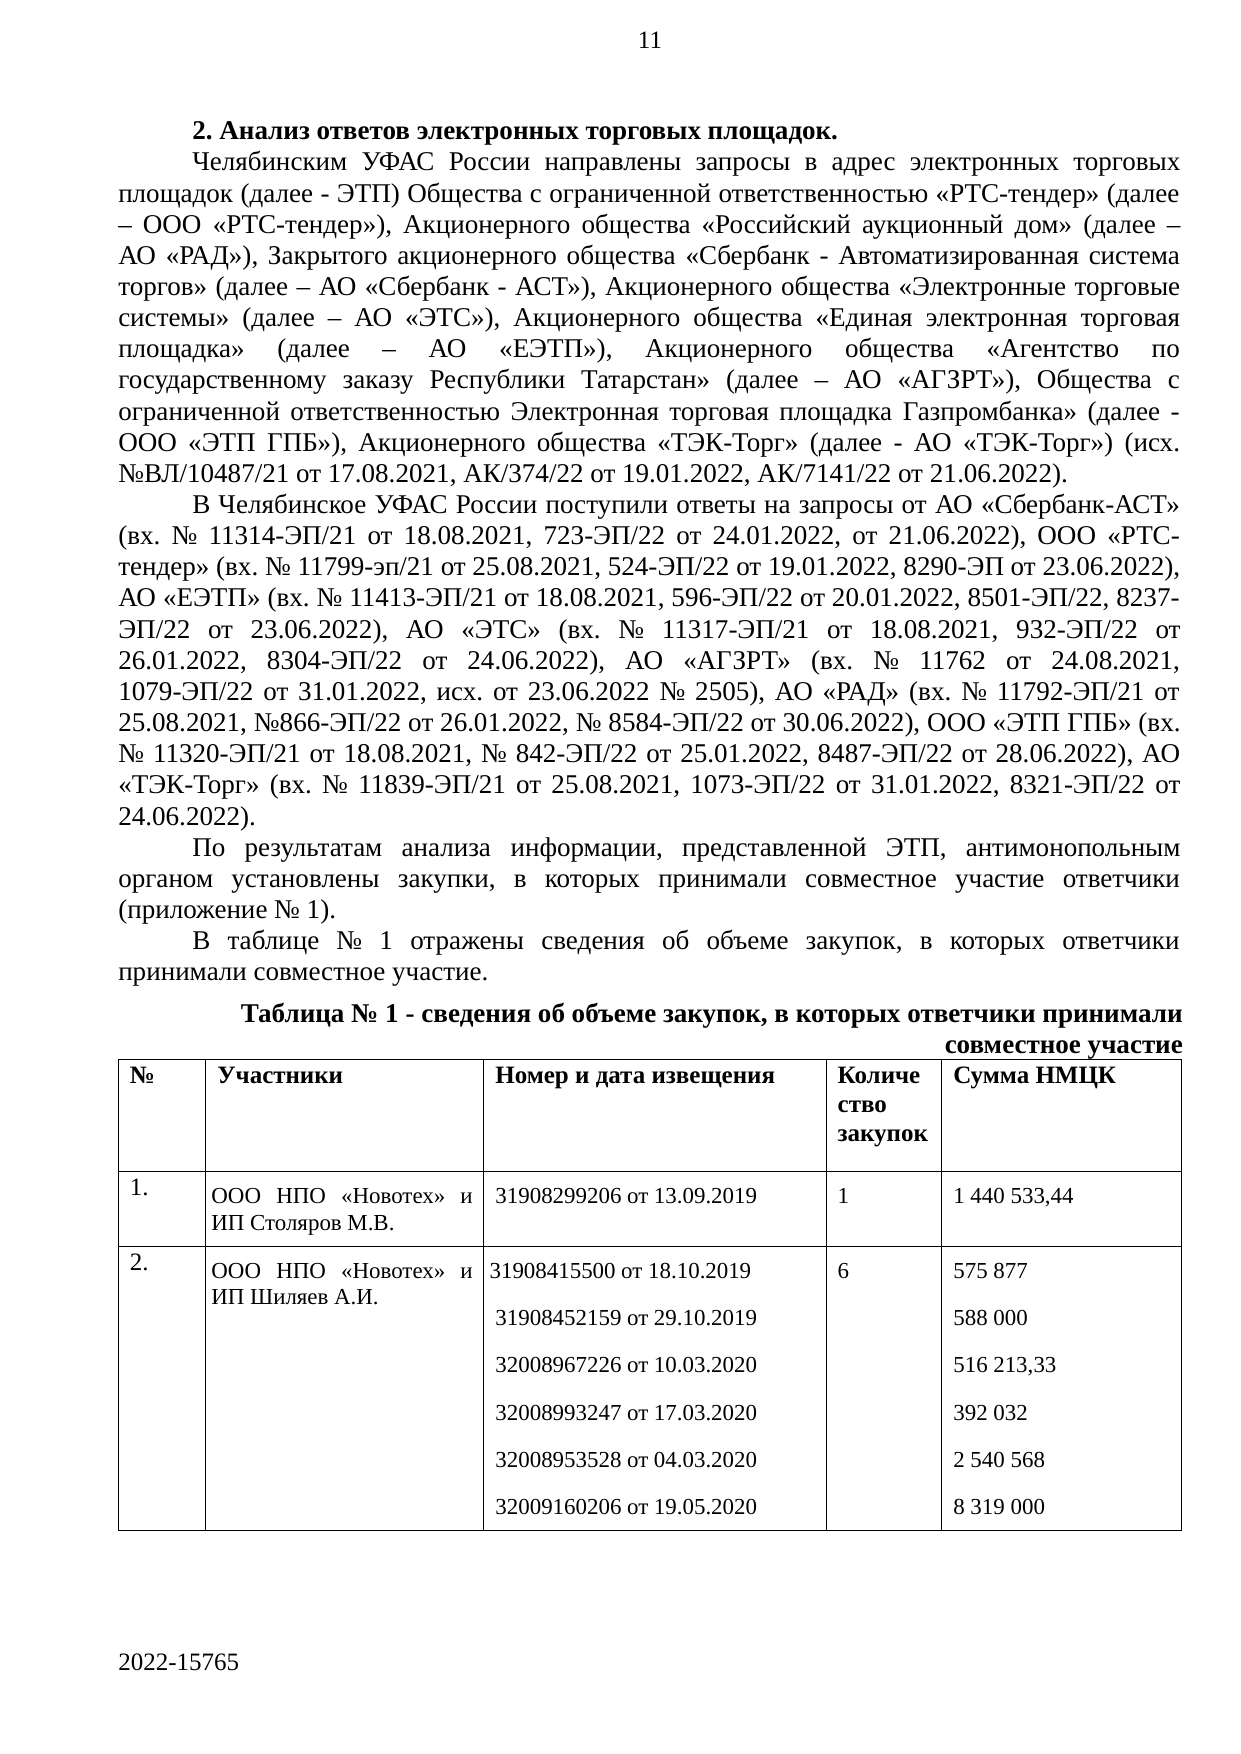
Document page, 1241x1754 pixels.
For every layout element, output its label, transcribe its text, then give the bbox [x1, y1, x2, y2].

table_cell 1 440 533,44 [942, 1172, 1181, 1246]
text В Челябинское УФАС России поступили ответы на запросы от АО «Сбербанк-АСТ» (вх. № 11314-ЭП/21 от 18.08.2021, 723-ЭП/22 от 24.01.2022, от 21.06.2022), ООО «РТС-тендер» (вх. № 11799-эп/21 от 25.08.2021, 524-ЭП/22 от 19.01.2022, 8290-ЭП от 23.06.2022), АО «ЕЭТП» (вх. № 11413-ЭП/21 от 18.08.2021, 596-ЭП/22 от 20.01.2022, 8501-ЭП/22, 8237-ЭП/22 от 23.06.2022), АО «ЭТС» (вх. № 11317-ЭП/21 от 18.08.2021, 932-ЭП/22 от 26.01.2022, 8304-ЭП/22 от 24.06.2022), АО «АГЗРТ» (вх. № 11762 от 24.08.2021, 1079-ЭП/22 от 31.01.2022, исх. от 23.06.2022 № 2505), АО «РАД» (вх. № 11792-ЭП/21 от 25.08.2021, №866-ЭП/22 от 26.01.2022, № 8584-ЭП/22 от 30.06.2022), ООО «ЭТП ГПБ» (вх. № 11320-ЭП/21 от 18.08.2021, № 842-ЭП/22 от 25.01.2022, 8487-ЭП/22 от 28.06.2022), АО «ТЭК-Торг» (вх. № 11839-ЭП/21 от 25.08.2021, 1073-ЭП/22 от 31.01.2022, 8321-ЭП/22 от 24.06.2022). [118, 488, 1181, 831]
text Таблица № 1 - сведения об объеме закупок, в которых ответчики принимали совместное участие [118, 997, 1183, 1059]
text В таблице № 1 отражены сведения об объеме закупок, в которых ответчики принимали совместное участие. [118, 924, 1181, 986]
table_cell ООО НПО «Новотех» и ИП Столяров М.В. [206, 1172, 483, 1246]
table_header Номер и дата извещения [484, 1060, 826, 1171]
table_cell 6 [827, 1247, 941, 1530]
table_cell 1. [119, 1172, 205, 1246]
text По результатам анализа информации, представленной ЭТП, антимонопольным органом установлены закупки, в которых принимали совместное участие ответчики (приложение № 1). [118, 831, 1181, 924]
table_header Участники [206, 1060, 483, 1171]
table_header № [119, 1060, 205, 1171]
table_cell 575 877 588 000 516 213,33 392 032 2 540 568 8 319 000 [942, 1247, 1181, 1530]
table_cell 2. [119, 1247, 205, 1530]
table_cell ООО НПО «Новотех» и ИП Шиляев А.И. [206, 1247, 483, 1530]
table_cell 1 [827, 1172, 941, 1246]
table_header Количество закупок [827, 1060, 941, 1171]
text Челябинским УФАС России направлены запросы в адрес электронных торговых площадок (далее - ЭТП) Общества с ограниченной ответственностью «РТС-тендер» (далее – ООО «РТС-тендер»), Акционерного общества «Российский аукционный дом» (далее – АО «РАД»), Закрытого акционерного общества «Сбербанк - Автоматизированная система торгов» (далее – АО «Сбербанк - АСТ»), Акционерного общества «Электронные торговые системы» (далее – АО «ЭТС»), Акционерного общества «Единая электронная торговая площадка» (далее – АО «ЕЭТП»), Акционерного общества «Агентство по государственному заказу Республики Татарстан» (далее – АО «АГЗРТ»), Общества с ограниченной ответственностью Электронная торговая площадка Газпромбанка» (далее - ООО «ЭТП ГПБ»), Акционерного общества «ТЭК-Торг» (далее - АО «ТЭК-Торг») (исх. №ВЛ/10487/21 от 17.08.2021, АК/374/22 от 19.01.2022, АК/7141/22 от 21.06.2022). [118, 146, 1181, 488]
table_cell 31908415500 от 18.10.2019 31908452159 от 29.10.2019 32008967226 от 10.03.2020 32008993247 от 17.03.2020 32008953528 от 04.03.2020 32009160206 от 19.05.2020 [484, 1247, 826, 1530]
table_header Сумма НМЦК [942, 1060, 1181, 1171]
text 2. Анализ ответов электронных торговых площадок. [118, 114, 1181, 146]
table_cell 31908299206 от 13.09.2019 [484, 1172, 826, 1246]
